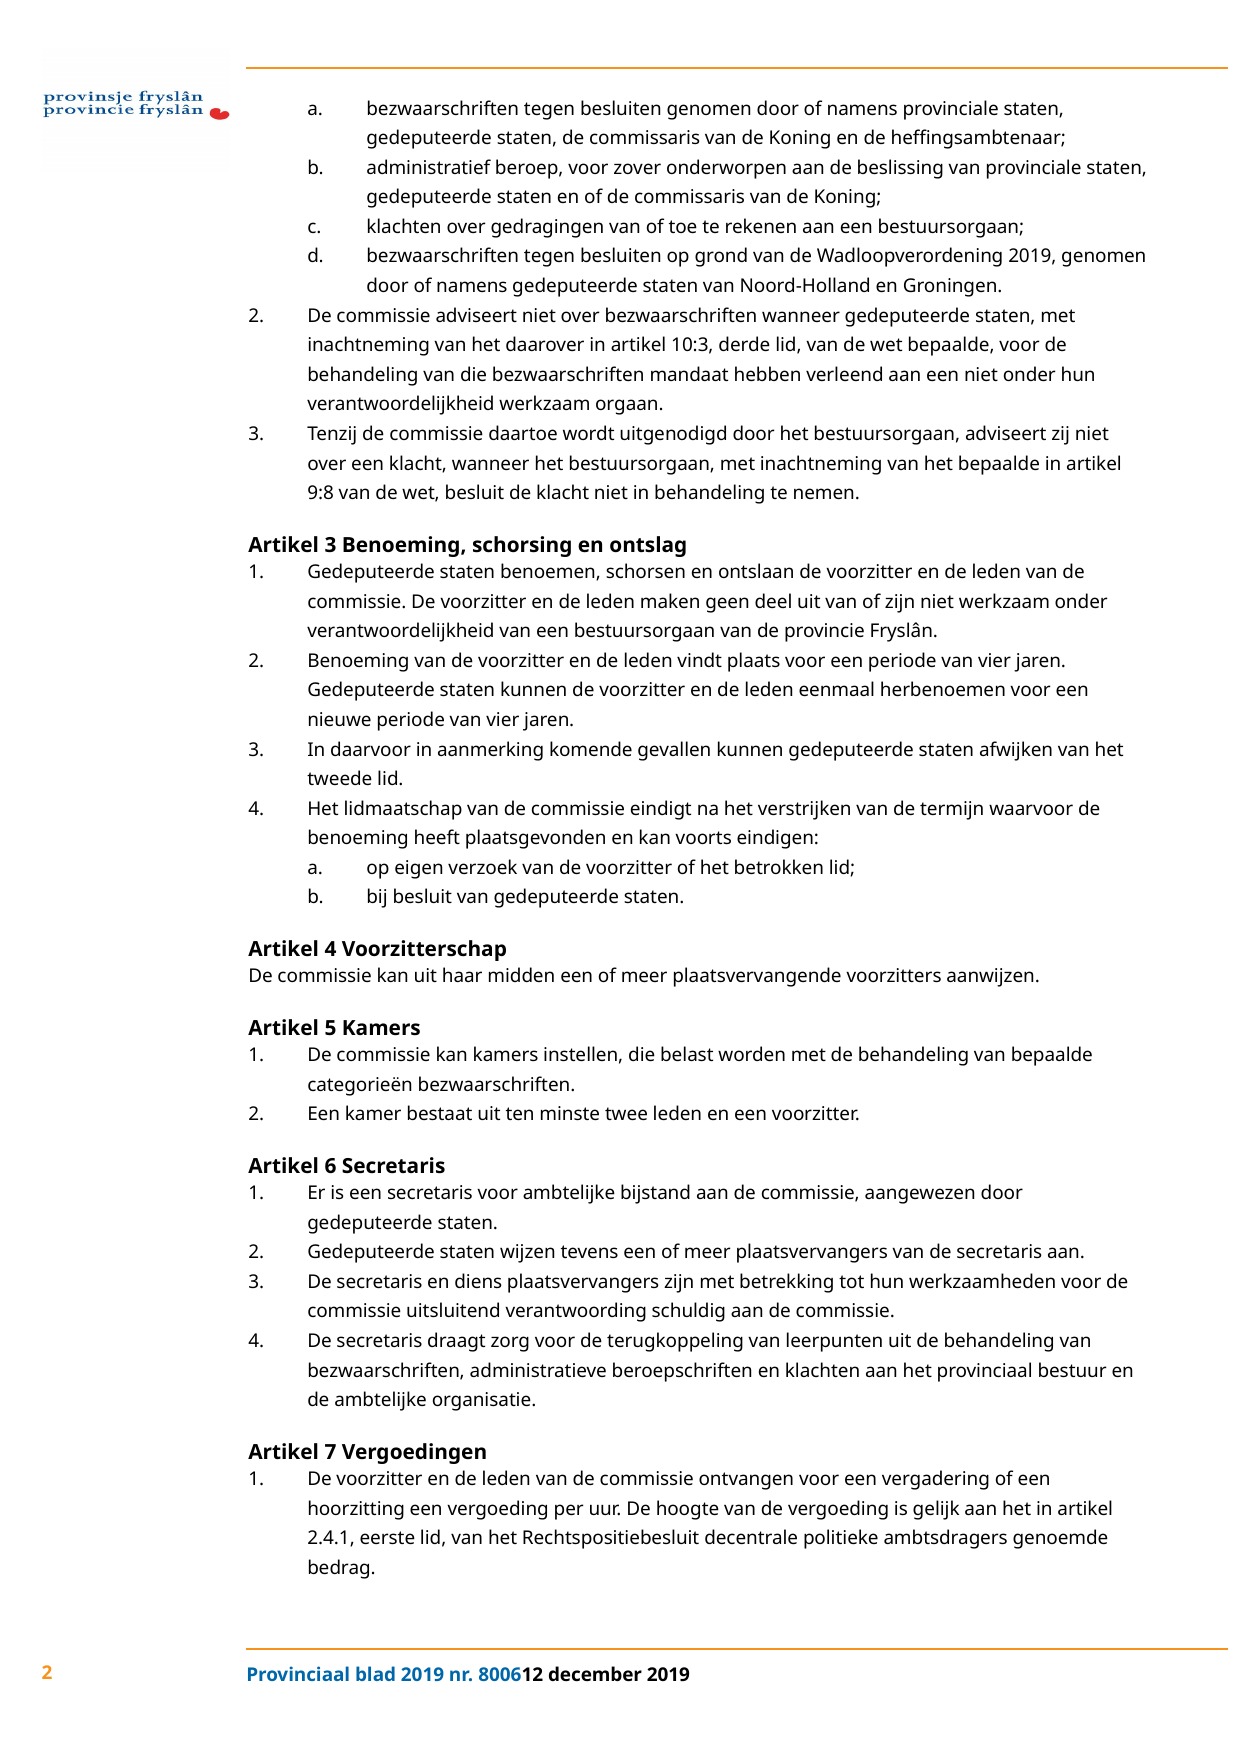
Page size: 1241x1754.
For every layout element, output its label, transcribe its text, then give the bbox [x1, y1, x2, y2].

list De commissie kan kamers instellen, die belast worden met de behandeling van bepaalde categorieën bezwaarschriften. [248, 1041, 1152, 1097]
list De secretaris en diens plaatsvervangers zijn met betrekking tot hun werkzaamheden voor de commissie uitsluitend verantwoording schuldig aan de commissie. [248, 1268, 1152, 1323]
text De commissie kan uit haar midden een of meer plaatsvervangende voorzitters aanwijzen. [248, 962, 1152, 988]
text Artikel 4 Voorzitterschap [248, 934, 1152, 962]
list De secretaris draagt zorg voor de terugkoppeling van leerpunten uit de behandeling van bezwaarschriften, administratieve beroepschriften en klachten aan het provinciaal bestuur en de ambtelijke organisatie. [248, 1327, 1152, 1412]
list Benoeming van de voorzitter en de leden vindt plaats voor een periode van vier jaren. Gedeputeerde staten kunnen de voorzitter en de leden eenmaal herbenoemen voor een nieuwe periode van vier jaren. [248, 647, 1152, 732]
list klachten over gedragingen van of toe te rekenen aan een bestuursorgaan; [307, 213, 1152, 239]
picture [41, 47, 231, 172]
list De commissie adviseert niet over bezwaarschriften wanneer gedeputeerde staten, met inachtneming van het daarover in artikel 10:3, derde lid, van de wet bepaalde, voor de behandeling van die bezwaarschriften mandaat hebben verleend aan een niet onder hun verantwoordelijkheid werkzaam orgaan. [248, 302, 1152, 416]
list Er is een secretaris voor ambtelijke bijstand aan de commissie, aangewezen door gedeputeerde staten. [248, 1179, 1152, 1235]
list Een kamer bestaat uit ten minste twee leden en een voorzitter. [248, 1101, 1152, 1126]
list bezwaarschriften tegen besluiten genomen door of namens provinciale staten, gedeputeerde staten, de commissaris van de Koning en de heffingsambtenaar; [307, 95, 1152, 150]
text Artikel 5 Kamers [248, 1013, 1152, 1041]
text Artikel 6 Secretaris [248, 1151, 1152, 1179]
list Tenzij de commissie daartoe wordt uitgenodigd door het bestuursorgaan, adviseert zij niet over een klacht, wanneer het bestuursorgaan, met inachtneming van het bepaalde in artikel 9:8 van de wet, besluit de klacht niet in behandeling te nemen. [248, 420, 1152, 505]
list De voorzitter en de leden van de commissie ontvangen voor een vergadering of een hoorzitting een vergoeding per uur. De hoogte van de vergoeding is gelijk aan het in artikel 2.4.1, eerste lid, van het Rechtspositiebesluit decentrale politieke ambtsdragers genoemde bedrag. [248, 1465, 1152, 1580]
text Artikel 3 Benoeming, schorsing en ontslag [248, 530, 1152, 558]
list bezwaarschriften tegen besluiten op grond van de Wadloopverordening 2019, genomen door of namens gedeputeerde staten van Noord-Holland en Groningen. [307, 243, 1152, 298]
list bij besluit van gedeputeerde staten. [307, 884, 1152, 909]
text Artikel 7 Vergoedingen [248, 1437, 1152, 1465]
list op eigen verzoek van de voorzitter of het betrokken lid; [307, 854, 1152, 880]
list In daarvoor in aanmerking komende gevallen kunnen gedeputeerde staten afwijken van het tweede lid. [248, 736, 1152, 791]
list administratief beroep, voor zover onderworpen aan de beslissing van provinciale staten, gedeputeerde staten en of de commissaris van de Koning; [307, 154, 1152, 209]
list Gedeputeerde staten wijzen tevens een of meer plaatsvervangers van de secretaris aan. [248, 1238, 1152, 1264]
list Gedeputeerde staten benoemen, schorsen en ontslaan de voorzitter en de leden van de commissie. De voorzitter en de leden maken geen deel uit van of zijn niet werkzaam onder verantwoordelijkheid van een bestuursorgaan van de provincie Fryslân. [248, 558, 1152, 643]
list Het lidmaatschap van de commissie eindigt na het verstrijken van de termijn waarvoor de benoeming heeft plaatsgevonden en kan voorts eindigen: [248, 795, 1152, 850]
